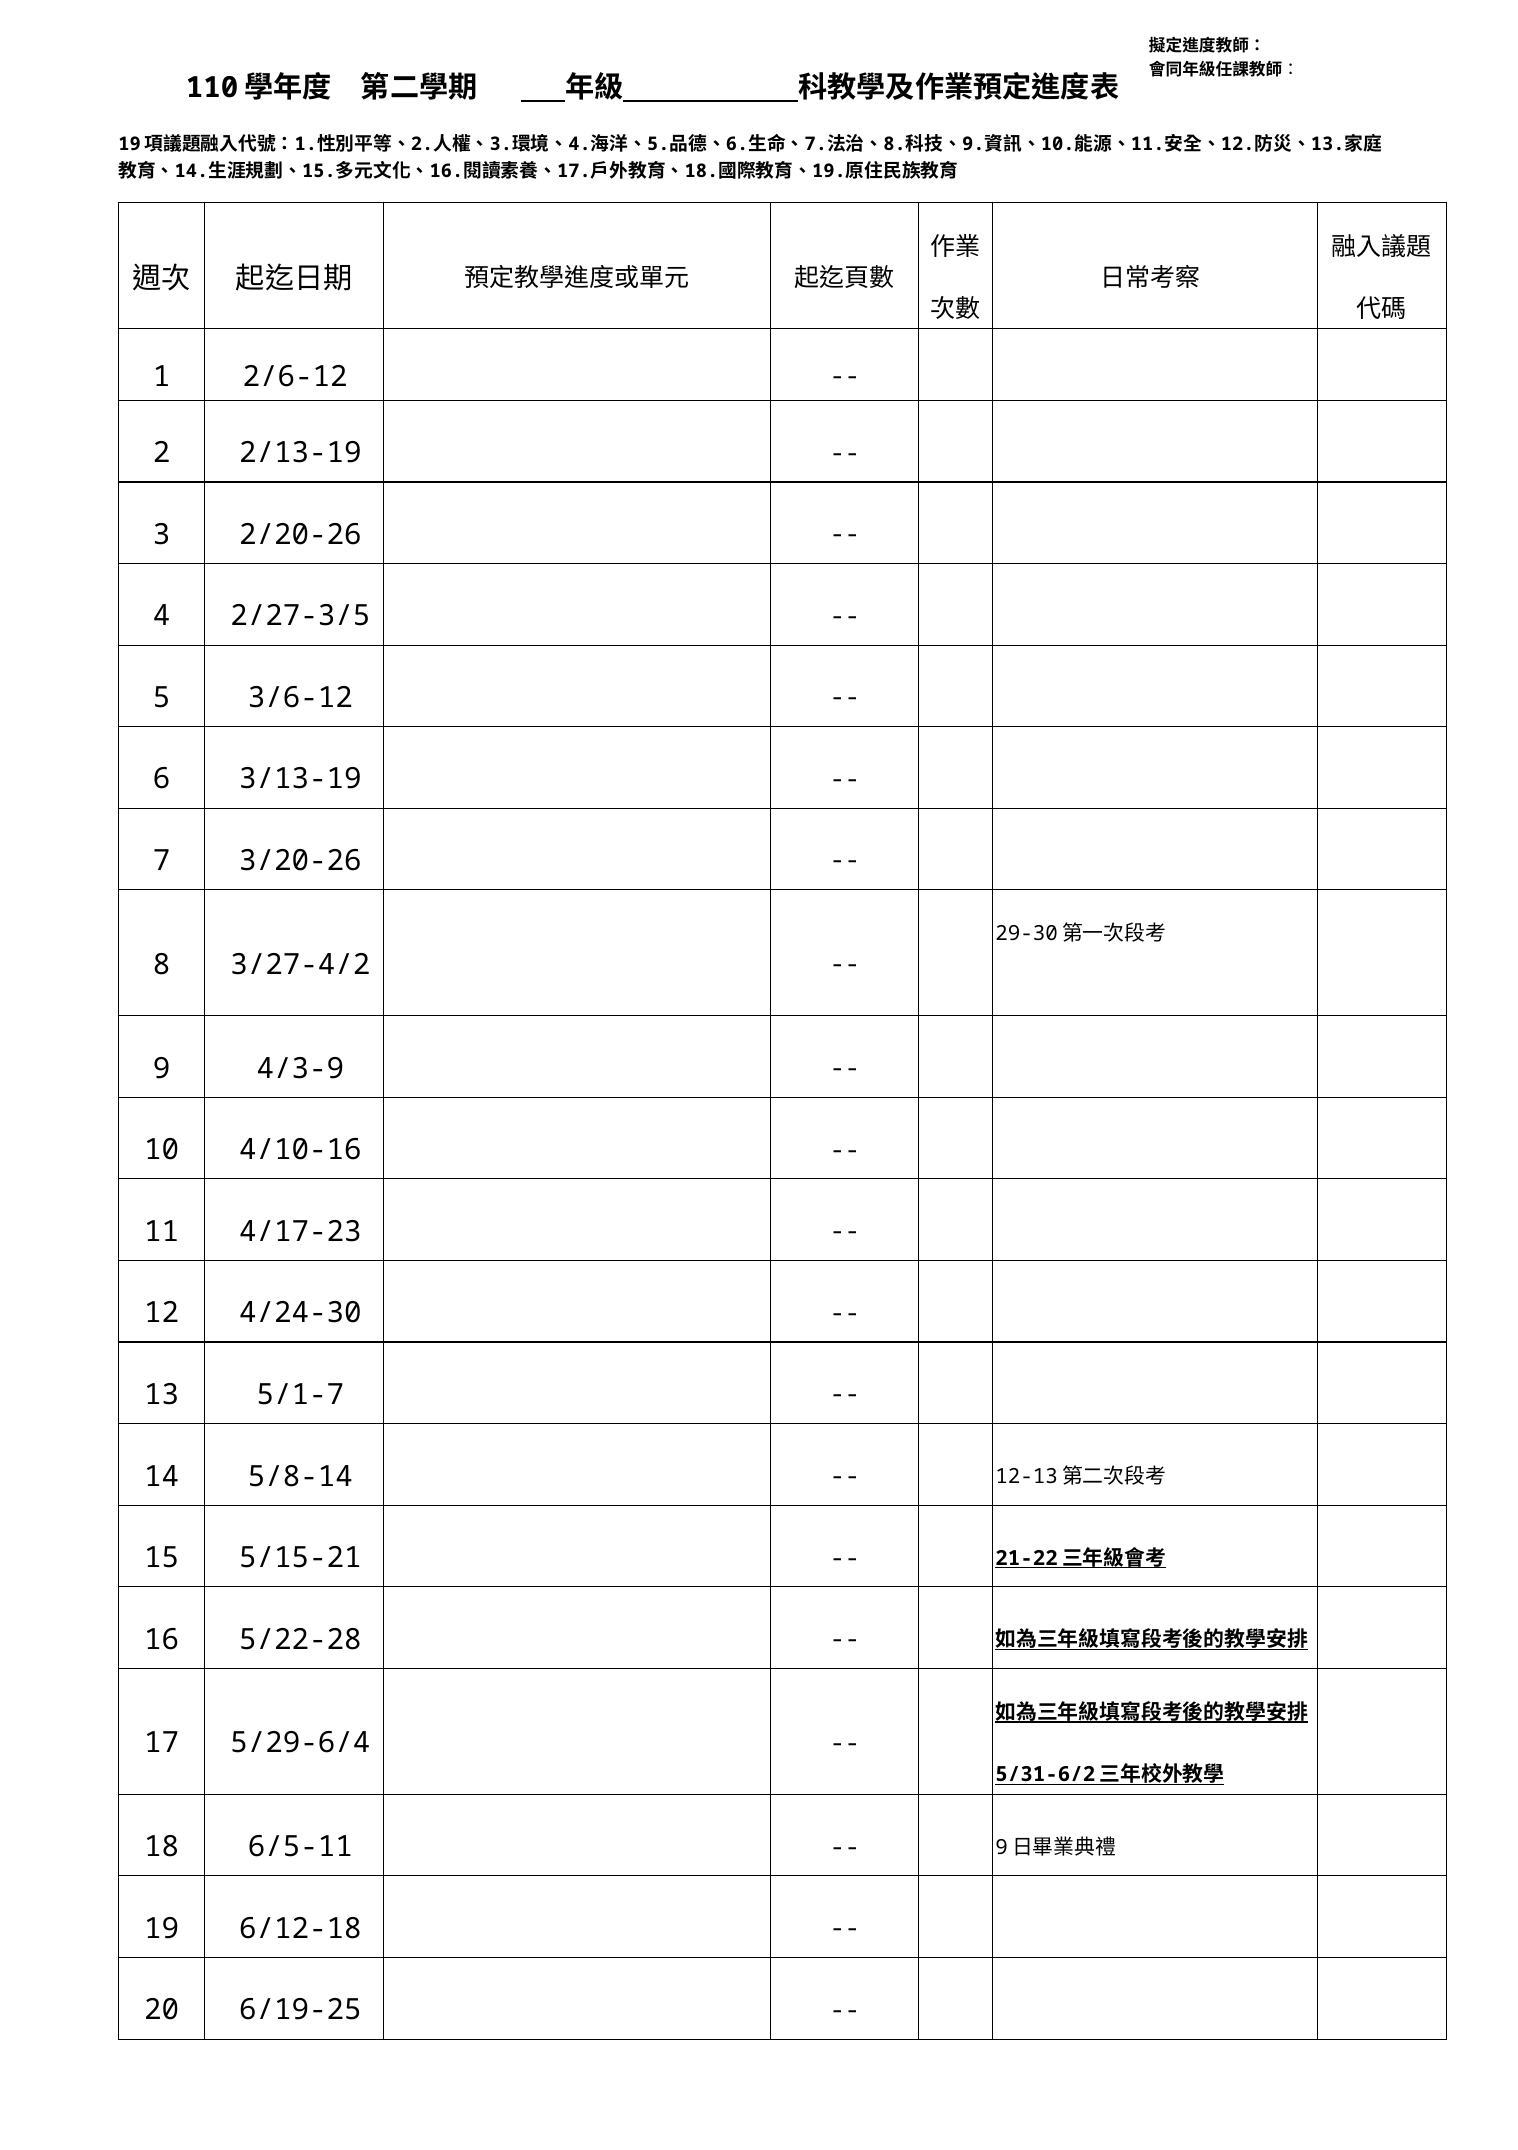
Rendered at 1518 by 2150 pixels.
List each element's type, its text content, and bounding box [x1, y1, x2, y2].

table_cell 2/13-19 [205, 401, 383, 481]
table_cell [384, 1958, 770, 2038]
table_cell 14 [119, 1424, 204, 1504]
table_header 融入議題 代碼 [1318, 203, 1446, 328]
table_cell [919, 1669, 992, 1794]
table_cell [919, 727, 992, 808]
table_cell 2/6-12 [205, 329, 383, 400]
table_cell -- [771, 1343, 918, 1423]
text 擬定進度教師： [1149, 32, 1444, 56]
table_cell -- [771, 727, 918, 808]
table_header 作業次數 [919, 203, 992, 328]
table_cell -- [771, 809, 918, 889]
table_cell [919, 1506, 992, 1586]
table_cell 5/15-21 [205, 1506, 383, 1586]
table_cell 6 [119, 727, 204, 808]
table_cell 5/22-28 [205, 1587, 383, 1668]
table_cell 17 [119, 1669, 204, 1794]
table_cell 7 [119, 809, 204, 889]
table_cell 9 [119, 1016, 204, 1097]
table_cell 29-30第一次段考 [993, 890, 1317, 1015]
table_cell [919, 564, 992, 644]
table_cell [384, 564, 770, 644]
table_cell -- [771, 1261, 918, 1341]
table_cell [919, 1424, 992, 1504]
table_cell 4 [119, 564, 204, 644]
table_cell [384, 1424, 770, 1504]
table_cell 9日畢業典禮 [993, 1795, 1317, 1875]
text 會同年級任課教師： [1149, 56, 1444, 80]
table_header 預定教學進度或單元 [384, 203, 770, 328]
table_cell 5/29-6/4 [205, 1669, 383, 1794]
table_header 日常考察 [993, 203, 1317, 328]
table_cell [993, 483, 1317, 563]
table_cell [1318, 890, 1446, 1015]
table_cell [1318, 329, 1446, 400]
table_cell [384, 727, 770, 808]
table_cell 5/8-14 [205, 1424, 383, 1504]
table_cell [1318, 1424, 1446, 1504]
table_cell -- [771, 1098, 918, 1178]
table_cell [384, 1795, 770, 1875]
table_cell [384, 1098, 770, 1178]
table_cell [919, 1958, 992, 2038]
table_cell [919, 809, 992, 889]
table_cell -- [771, 483, 918, 563]
table_cell [993, 1098, 1317, 1178]
table_cell [919, 401, 992, 481]
table_cell [993, 401, 1317, 481]
table_cell [1318, 1343, 1446, 1423]
table_cell [919, 1343, 992, 1423]
table_cell [384, 1669, 770, 1794]
table_cell [919, 1876, 992, 1957]
table_cell 2/20-26 [205, 483, 383, 563]
table_cell [384, 1016, 770, 1097]
table_cell 如為三年級填寫段考後的教學安排 5/31-6/2三年校外教學 [993, 1669, 1317, 1794]
table_cell 3/13-19 [205, 727, 383, 808]
table_cell 16 [119, 1587, 204, 1668]
table_cell [993, 329, 1317, 400]
table_cell [993, 1261, 1317, 1341]
table_cell 4/24-30 [205, 1261, 383, 1341]
table_cell [919, 646, 992, 726]
table_cell -- [771, 890, 918, 1015]
table_cell 5/1-7 [205, 1343, 383, 1423]
table_cell -- [771, 564, 918, 644]
table_cell [1318, 1876, 1446, 1957]
table_cell [919, 890, 992, 1015]
table_cell 18 [119, 1795, 204, 1875]
table_cell -- [771, 1587, 918, 1668]
table_cell [919, 1587, 992, 1668]
table_cell [993, 1343, 1317, 1423]
table_cell [993, 1876, 1317, 1957]
table_cell 4/10-16 [205, 1098, 383, 1178]
table_cell -- [771, 646, 918, 726]
table_cell [919, 329, 992, 400]
table_cell [384, 483, 770, 563]
text 110學年度 第二學期 年級 科教學及作業預定進度表 [118, 24, 1459, 114]
table_cell [1318, 1261, 1446, 1341]
table_cell [1318, 727, 1446, 808]
table_cell 11 [119, 1179, 204, 1260]
table_cell 6/5-11 [205, 1795, 383, 1875]
table_cell [993, 564, 1317, 644]
table_cell -- [771, 1795, 918, 1875]
table_cell [384, 1876, 770, 1957]
table_cell [919, 1261, 992, 1341]
table_cell [384, 1587, 770, 1668]
table_cell 12 [119, 1261, 204, 1341]
table_cell [1318, 401, 1446, 481]
table_cell -- [771, 329, 918, 400]
table_cell 10 [119, 1098, 204, 1178]
table_cell 3/20-26 [205, 809, 383, 889]
table_cell [384, 329, 770, 400]
table_cell [1318, 483, 1446, 563]
table_cell [993, 1179, 1317, 1260]
table_header 週次 [119, 203, 204, 328]
table_cell [1318, 1098, 1446, 1178]
table_cell -- [771, 1876, 918, 1957]
table_cell [919, 1179, 992, 1260]
table_cell 8 [119, 890, 204, 1015]
table_cell [384, 1179, 770, 1260]
table_cell 20 [119, 1958, 204, 2038]
table_cell [384, 890, 770, 1015]
table_cell [919, 483, 992, 563]
table_cell [993, 1958, 1317, 2038]
table_cell -- [771, 1669, 918, 1794]
table_cell 1 [119, 329, 204, 400]
table_cell [1318, 1958, 1446, 2038]
table_cell [1318, 809, 1446, 889]
table_cell [384, 1261, 770, 1341]
table_cell 13 [119, 1343, 204, 1423]
table_cell [1318, 646, 1446, 726]
table_cell [384, 401, 770, 481]
table_cell [384, 1506, 770, 1586]
table_cell -- [771, 1016, 918, 1097]
table_header 起迄日期 [205, 203, 383, 328]
table_cell [993, 809, 1317, 889]
table_cell [1318, 1669, 1446, 1794]
table_cell [1318, 1795, 1446, 1875]
table_cell [384, 1343, 770, 1423]
table_cell [919, 1016, 992, 1097]
table_cell 3/27-4/2 [205, 890, 383, 1015]
table_cell [993, 646, 1317, 726]
table_cell 5 [119, 646, 204, 726]
table_cell [1318, 1179, 1446, 1260]
table_cell [1318, 1587, 1446, 1668]
table_cell 2 [119, 401, 204, 481]
table_cell 4/17-23 [205, 1179, 383, 1260]
text 19項議題融入代號：1.性別平等、2.人權、3.環境、4.海洋、5.品德、6.生命、7.法治、8.科技、9.資訊、10.能源、11.安全、12.防災、13.家庭 教育、14.生涯規劃、15.多元文化、16.閱讀素養、17.戶外教育、18.國際教育、19.原住民族教育 [118, 128, 1403, 183]
table_cell [919, 1795, 992, 1875]
table_cell [1318, 1016, 1446, 1097]
table_cell -- [771, 1179, 918, 1260]
table_cell 6/19-25 [205, 1958, 383, 2038]
table_cell 15 [119, 1506, 204, 1586]
table_cell 6/12-18 [205, 1876, 383, 1957]
table_cell -- [771, 401, 918, 481]
table_cell 4/3-9 [205, 1016, 383, 1097]
table_cell 19 [119, 1876, 204, 1957]
table_cell 3 [119, 483, 204, 563]
table_cell [384, 809, 770, 889]
table_cell -- [771, 1958, 918, 2038]
table_cell 2/27-3/5 [205, 564, 383, 644]
table_cell [993, 1016, 1317, 1097]
table_header 起迄頁數 [771, 203, 918, 328]
table_cell [1318, 564, 1446, 644]
table_cell [1318, 1506, 1446, 1586]
table_cell [384, 646, 770, 726]
table_cell 3/6-12 [205, 646, 383, 726]
table_cell -- [771, 1424, 918, 1504]
table_cell [919, 1098, 992, 1178]
table_cell 如為三年級填寫段考後的教學安排 [993, 1587, 1317, 1668]
table_cell -- [771, 1506, 918, 1586]
table_cell 12-13第二次段考 [993, 1424, 1317, 1504]
table_cell 21-22三年級會考 [993, 1506, 1317, 1586]
table_cell [993, 727, 1317, 808]
